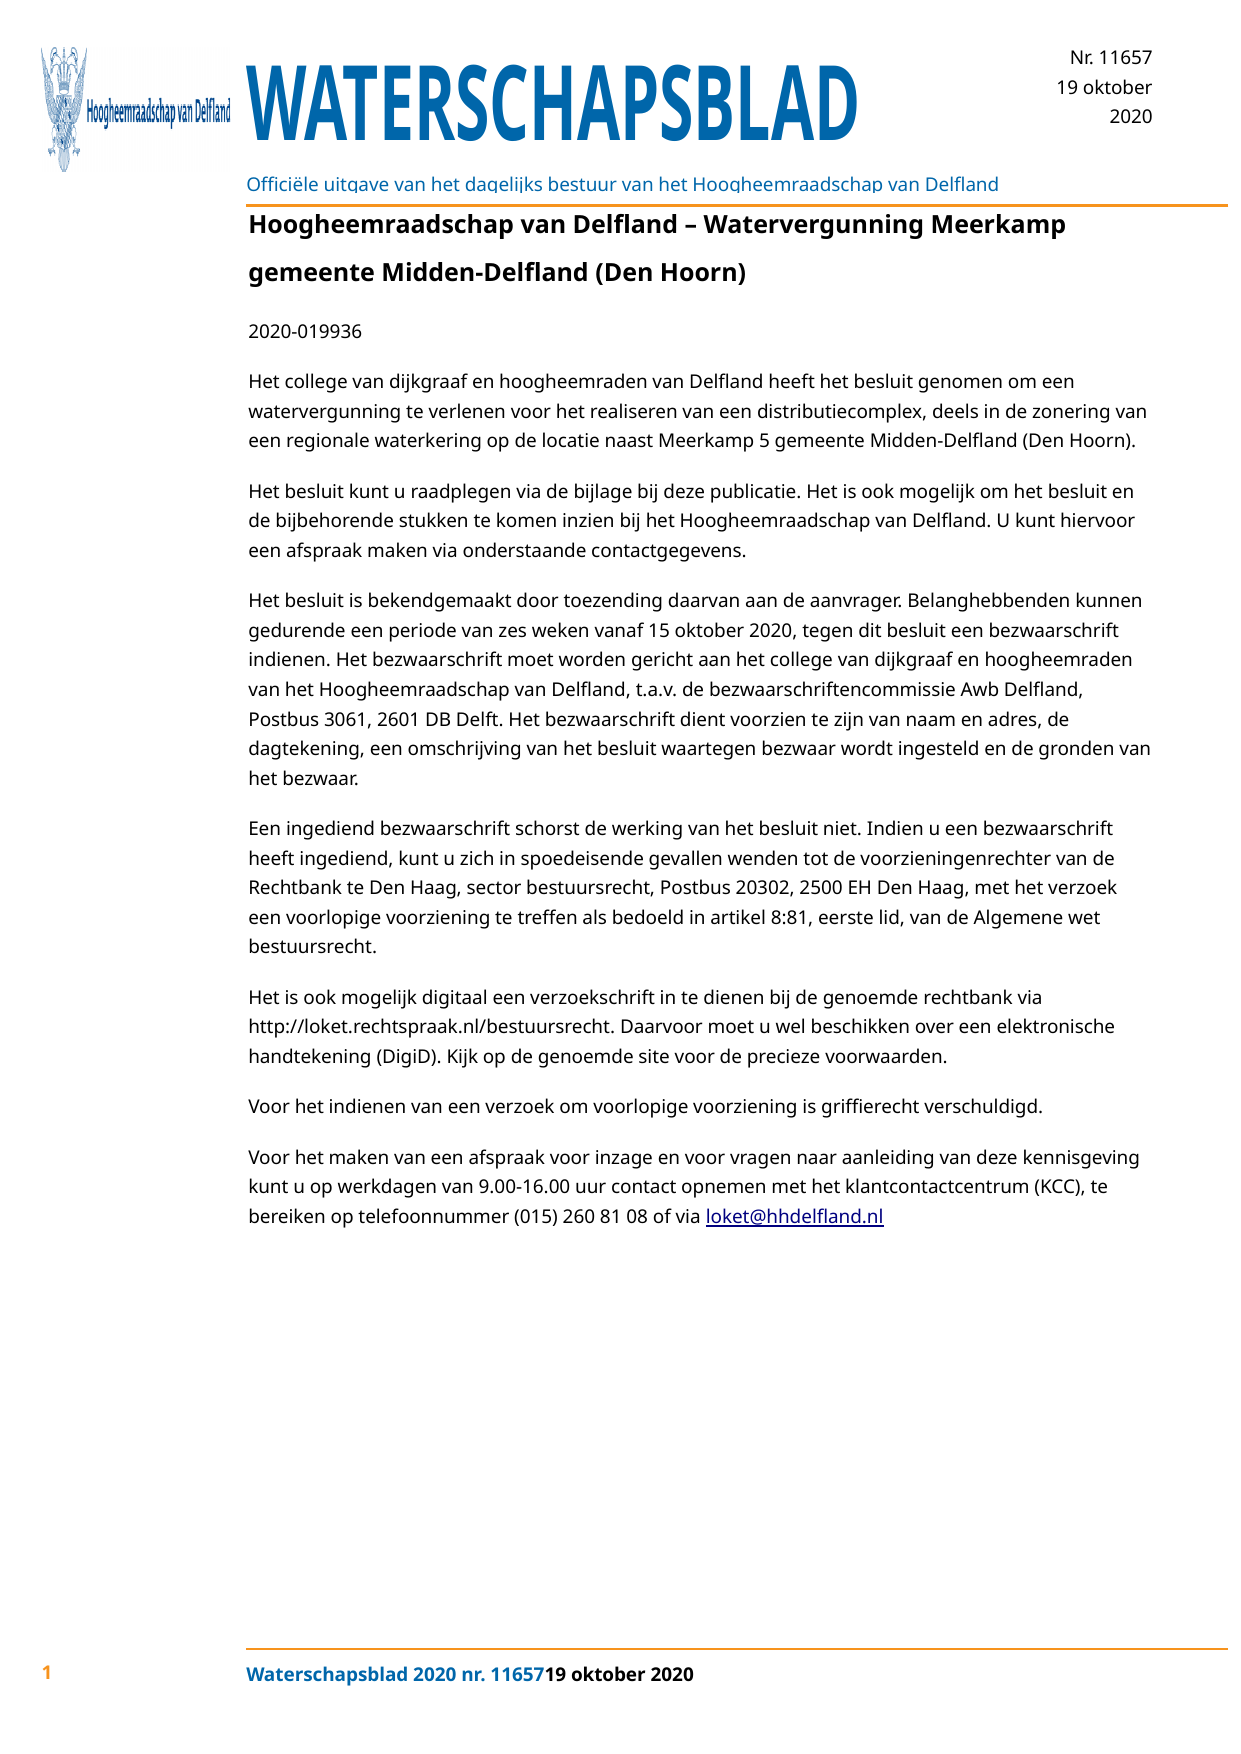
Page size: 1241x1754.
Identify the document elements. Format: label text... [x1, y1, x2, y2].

text Het is ook mogelijk digitaal een verzoekschrift in te dienen bij de genoemde rechtbank via http://loket.rechtspraak.nl/bestuursrecht. Daarvoor moet u wel beschikken over een elektronische handtekening (DigiD). Kijk op de genoemde site voor de precieze voorwaarden. [248, 984, 1152, 1069]
text Voor het maken van een afspraak voor inzage en voor vragen naar aanleiding van deze kennisgeving kunt u op werkdagen van 9.00-16.00 uur contact opnemen met het klantcontactcentrum (KCC), te bereiken op telefoonnummer (015) 260 81 08 of via loket@hhdelfland.nl [248, 1144, 1152, 1229]
text Het besluit kunt u raadplegen via de bijlage bij deze publicatie. Het is ook mogelijk om het besluit en de bijbehorende stukken te komen inzien bij het Hoogheemraadschap van Delfland. U kunt hiervoor een afspraak maken via onderstaande contactgegevens. [248, 478, 1152, 563]
text 2020-019936 [248, 318, 1152, 344]
text Het besluit is bekendgemaakt door toezending daarvan aan de aanvrager. Belanghebbenden kunnen gedurende een periode van zes weken vanaf 15 oktober 2020, tegen dit besluit een bezwaarschrift indienen. Het bezwaarschrift moet worden gericht aan het college van dijkgraaf en hoogheemraden van het Hoogheemraadschap van Delfland, t.a.v. de bezwaarschriftencommissie Awb Delfland, Postbus 3061, 2601 DB Delft. Het bezwaarschrift dient voorzien te zijn van naam en adres, de dagtekening, een omschrijving van het besluit waartegen bezwaar wordt ingesteld en de gronden van het bezwaar. [248, 587, 1152, 791]
text Een ingediend bezwaarschrift schorst de werking van het besluit niet. Indien u een bezwaarschrift heeft ingediend, kunt u zich in spoedeisende gevallen wenden tot de voorzieningenrechter van de Rechtbank te Den Haag, sector bestuursrecht, Postbus 20302, 2500 EH Den Haag, met het verzoek een voorlopige voorziening te treffen als bedoeld in artikel 8:81, eerste lid, van de Algemene wet bestuursrecht. [248, 815, 1152, 959]
text Hoogheemraadschap van Delfland – Watervergunning Meerkamp gemeente Midden-Delfland (Den Hoorn) [248, 207, 1152, 288]
picture [41, 47, 231, 172]
text Het college van dijkgraaf en hoogheemraden van Delfland heeft het besluit genomen om een watervergunning te verlenen voor het realiseren van een distributiecomplex, deels in de zonering van een regionale waterkering op de locatie naast Meerkamp 5 gemeente Midden-Delfland (Den Hoorn). [248, 368, 1152, 453]
text Voor het indienen van een verzoek om voorlopige voorziening is griffierecht verschuldigd. [248, 1094, 1152, 1119]
